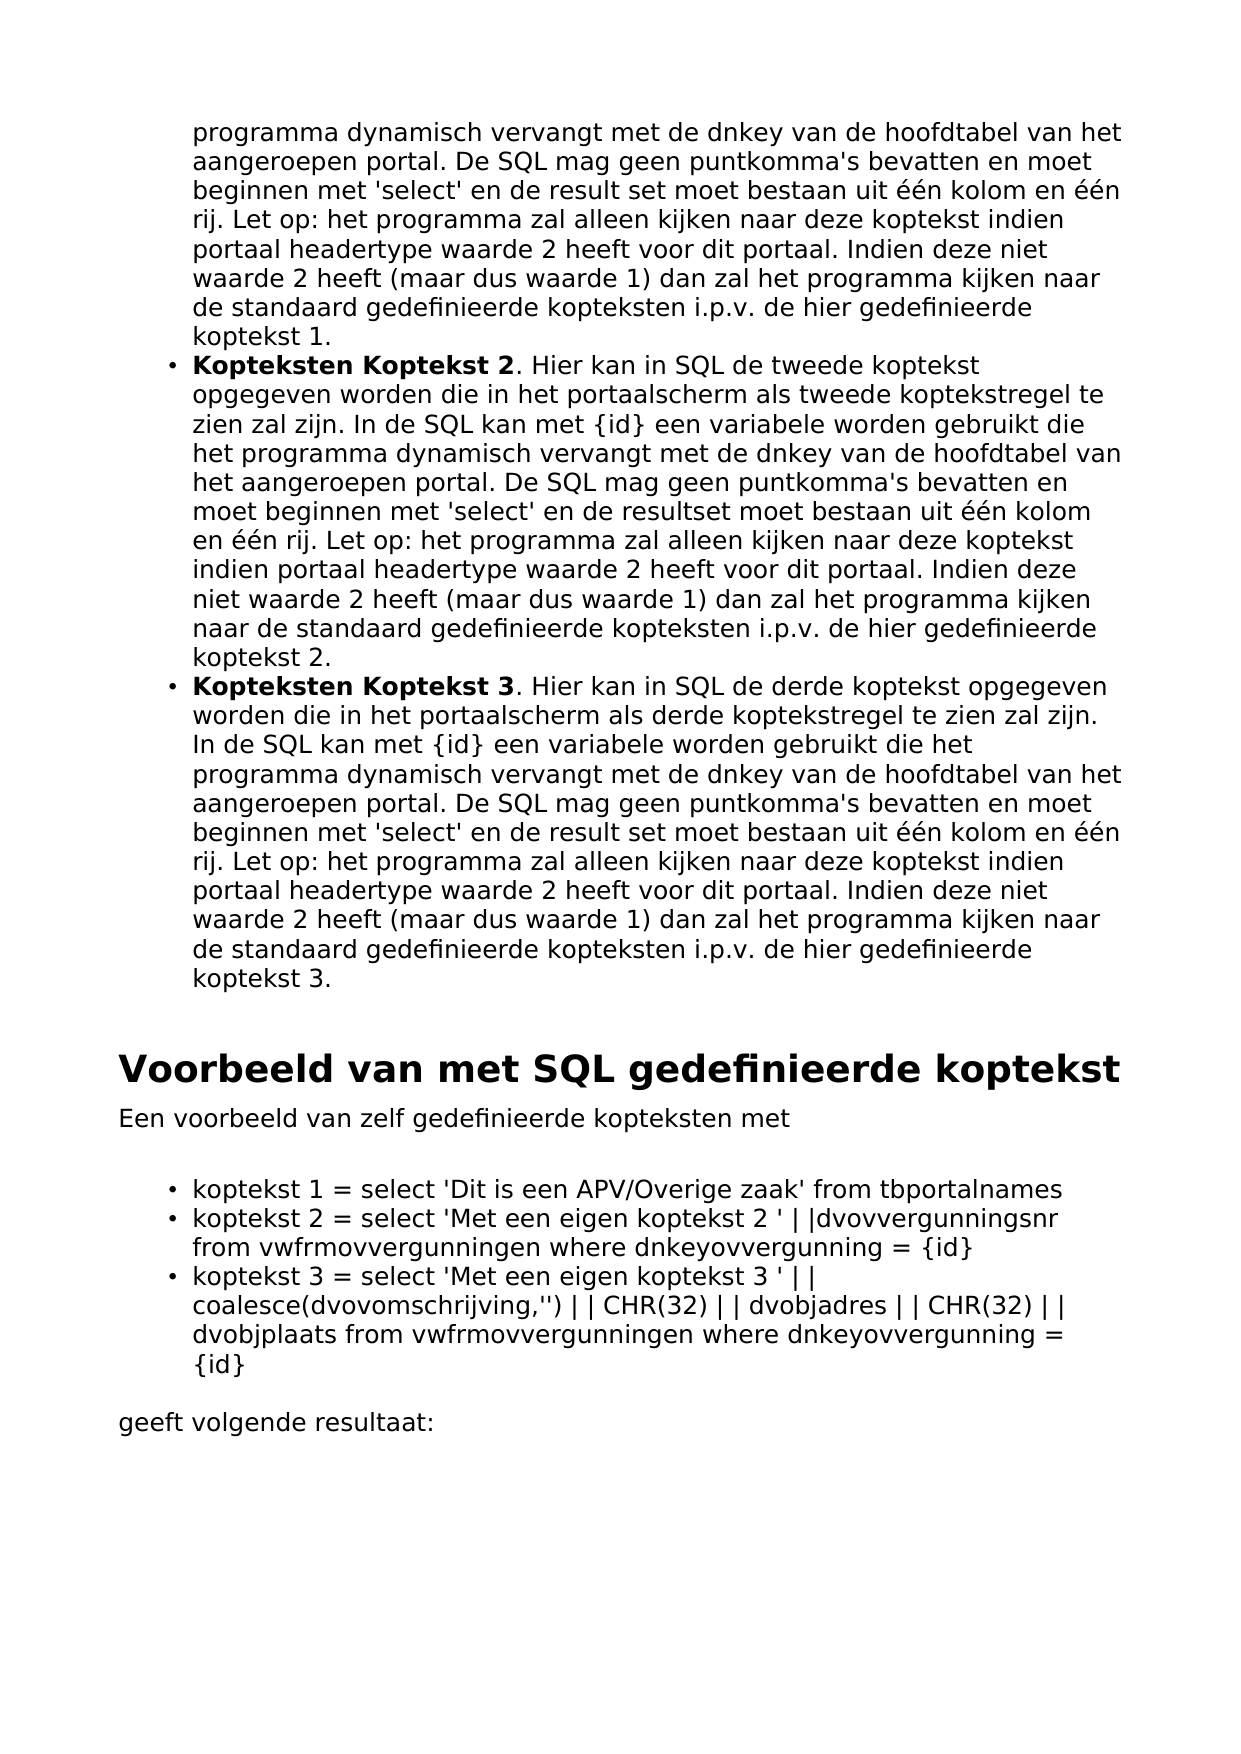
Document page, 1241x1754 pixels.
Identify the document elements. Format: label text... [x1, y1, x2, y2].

text Een voorbeeld van zelf gedefinieerde kopteksten met [118, 1104, 1122, 1133]
text geeft volgende resultaat: [118, 1408, 1122, 1438]
list koptekst 1 = select 'Dit is een APV/Overige zaak' from tbportalnames [177, 1175, 1122, 1204]
list programma dynamisch vervangt met de dnkey van de hoofdtabel van het aangeroepen portal. De SQL mag geen puntkomma's bevatten en moet beginnen met 'select' en de result set moet bestaan uit één kolom en één rij. Let op: het programma zal alleen kijken naar deze koptekst indien portaal headertype waarde 2 heeft voor dit portaal. Indien deze niet waarde 2 heeft (maar dus waarde 1) dan zal het programma kijken naar de standaard gedefinieerde kopteksten i.p.v. de hier gedefinieerde koptekst 1. [177, 118, 1122, 351]
list koptekst 2 = select 'Met een eigen koptekst 2 ' | |dvovvergunningsnr from vwfrmovvergunningen where dnkeyovvergunning = {id} [177, 1204, 1122, 1262]
list Kopteksten Koptekst 3. Hier kan in SQL de derde koptekst opgegeven worden die in het portaalscherm als derde koptekstregel te zien zal zijn. In de SQL kan met {id} een variabele worden gebruikt die het programma dynamisch vervangt met de dnkey van de hoofdtabel van het aangeroepen portal. De SQL mag geen puntkomma's bevatten en moet beginnen met 'select' en de result set moet bestaan uit één kolom en één rij. Let op: het programma zal alleen kijken naar deze koptekst indien portaal headertype waarde 2 heeft voor dit portaal. Indien deze niet waarde 2 heeft (maar dus waarde 1) dan zal het programma kijken naar de standaard gedefinieerde kopteksten i.p.v. de hier gedefinieerde koptekst 3. [177, 672, 1122, 993]
list Kopteksten Koptekst 2. Hier kan in SQL de tweede koptekst opgegeven worden die in het portaalscherm als tweede koptekstregel te zien zal zijn. In de SQL kan met {id} een variabele worden gebruikt die het programma dynamisch vervangt met de dnkey van de hoofdtabel van het aangeroepen portal. De SQL mag geen puntkomma's bevatten en moet beginnen met 'select' en de resultset moet bestaan uit één kolom en één rij. Let op: het programma zal alleen kijken naar deze koptekst indien portaal headertype waarde 2 heeft voor dit portaal. Indien deze niet waarde 2 heeft (maar dus waarde 1) dan zal het programma kijken naar de standaard gedefinieerde kopteksten i.p.v. de hier gedefinieerde koptekst 2. [177, 351, 1122, 672]
subtitle Voorbeeld van met SQL gedefinieerde koptekst [118, 1048, 1122, 1091]
list koptekst 3 = select 'Met een eigen koptekst 3 ' | | coalesce(dvovomschrijving,'') | | CHR(32) | | dvobjadres | | CHR(32) | | dvobjplaats from vwfrmovvergunningen where dnkeyovvergunning = {id} [177, 1262, 1122, 1379]
